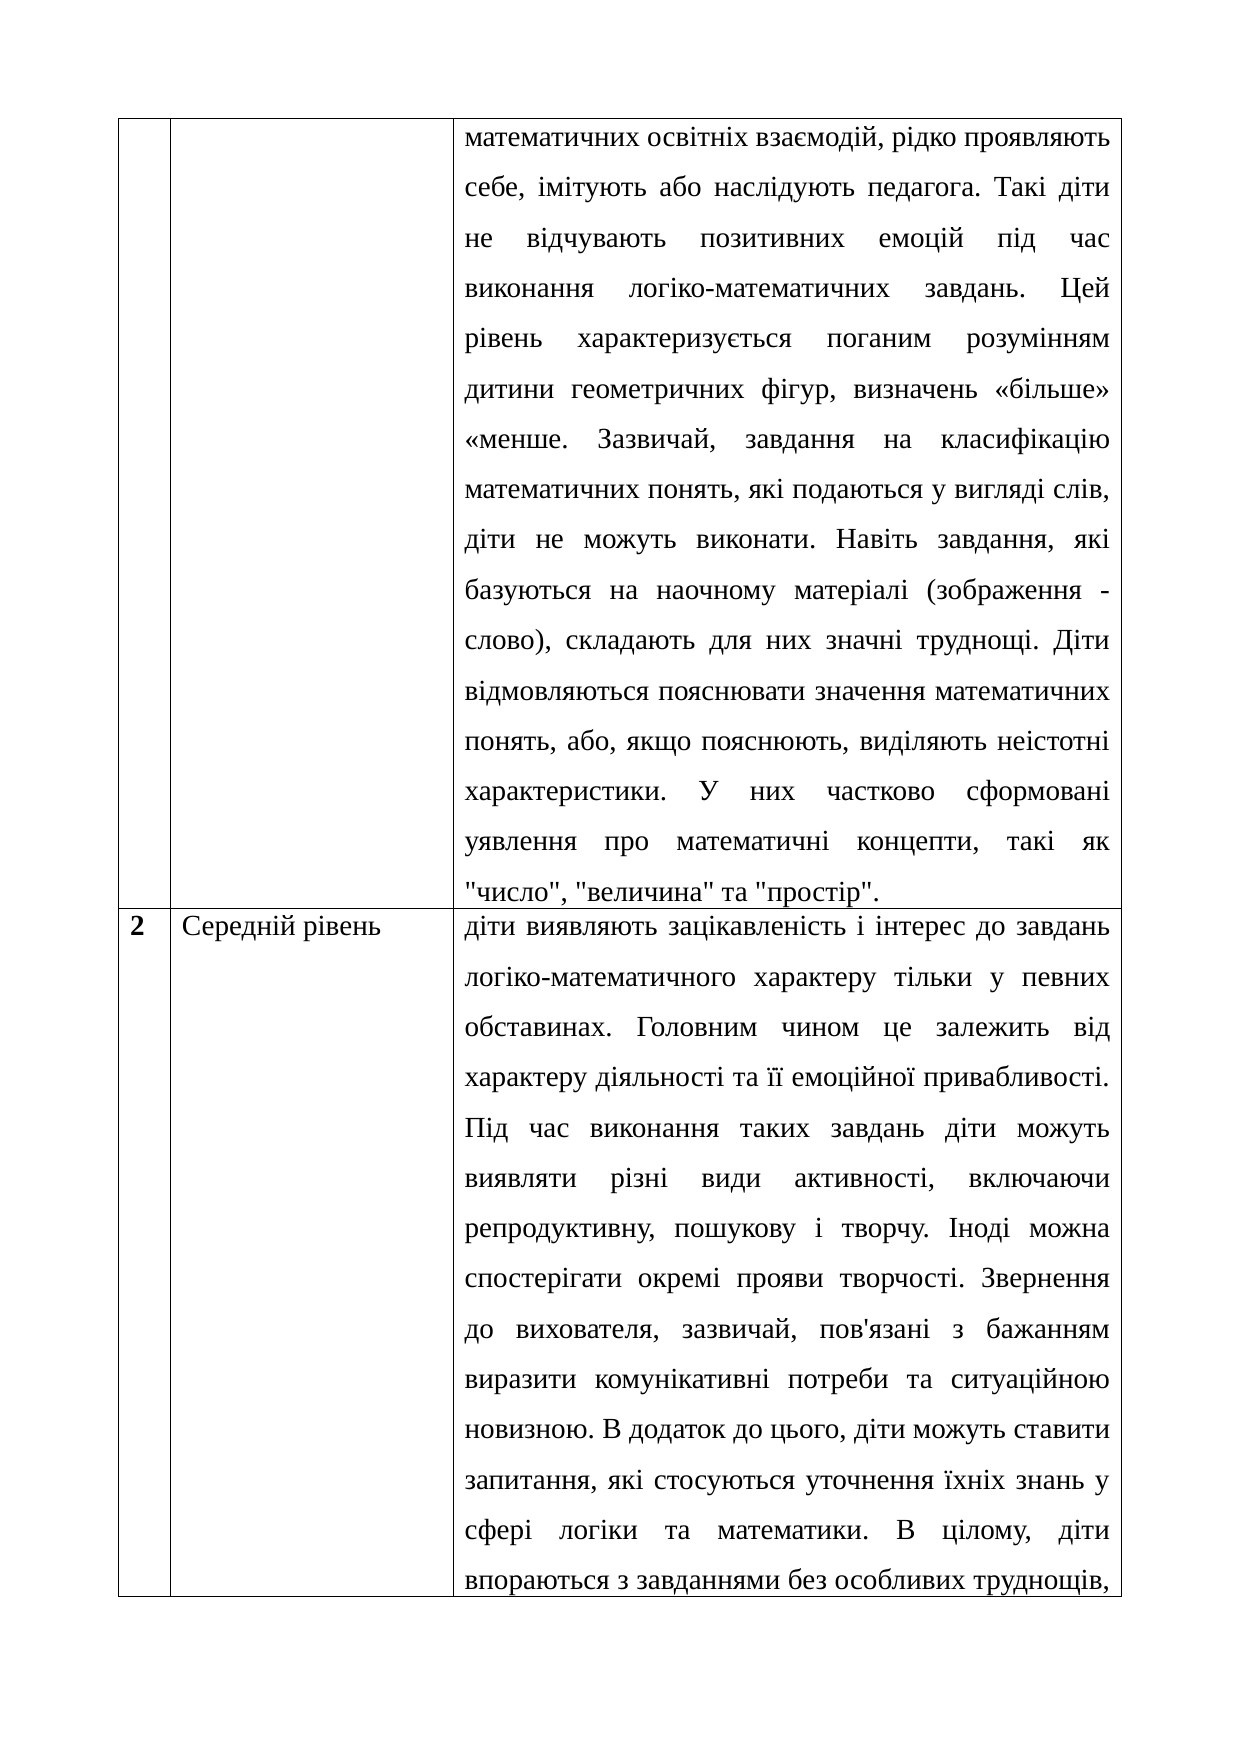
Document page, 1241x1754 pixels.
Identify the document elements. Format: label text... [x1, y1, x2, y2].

table_cell Середній рівень [171, 909, 453, 1596]
table_cell [171, 119, 453, 907]
table_cell діти виявляють зацікавленість і інтерес до завдань логіко-математичного характеру тільки у певних обставинах. Головним чином це залежить від характеру діяльності та її емоційної привабливості. Під час виконання таких завдань діти можуть виявляти різні види активності, включаючи репродуктивну, пошукову і творчу. Іноді можна спостерігати окремі прояви творчості. Звернення до вихователя, зазвичай, пов'язані з бажанням виразити комунікативні потреби та ситуаційною новизною. В додаток до цього, діти можуть ставити запитання, які стосуються уточнення їхніх знань у сфері логіки та математики. В цілому, діти впораються з завданнями без особливих труднощів, [454, 909, 1121, 1596]
table_cell 2 [119, 909, 170, 1596]
table_cell математичних освітніх взаємодій, рідко проявляють себе, імітують або наслідують педагога. Такі діти не відчувають позитивних емоцій під час виконання логіко-математичних завдань. Цей рівень характеризується поганим розумінням дитини геометричних фігур, визначень «більше» «менше. Зазвичай, завдання на класифікацію математичних понять, які подаються у вигляді слів, діти не можуть виконати. Навіть завдання, які базуються на наочному матеріалі (зображення - слово), складають для них значні труднощі. Діти відмовляються пояснювати значення математичних понять, або, якщо пояснюють, виділяють неістотні характеристики. У них частково сформовані уявлення про математичні концепти, такі як "число", "величина" та "простір". [454, 119, 1121, 907]
table_cell [119, 119, 170, 907]
